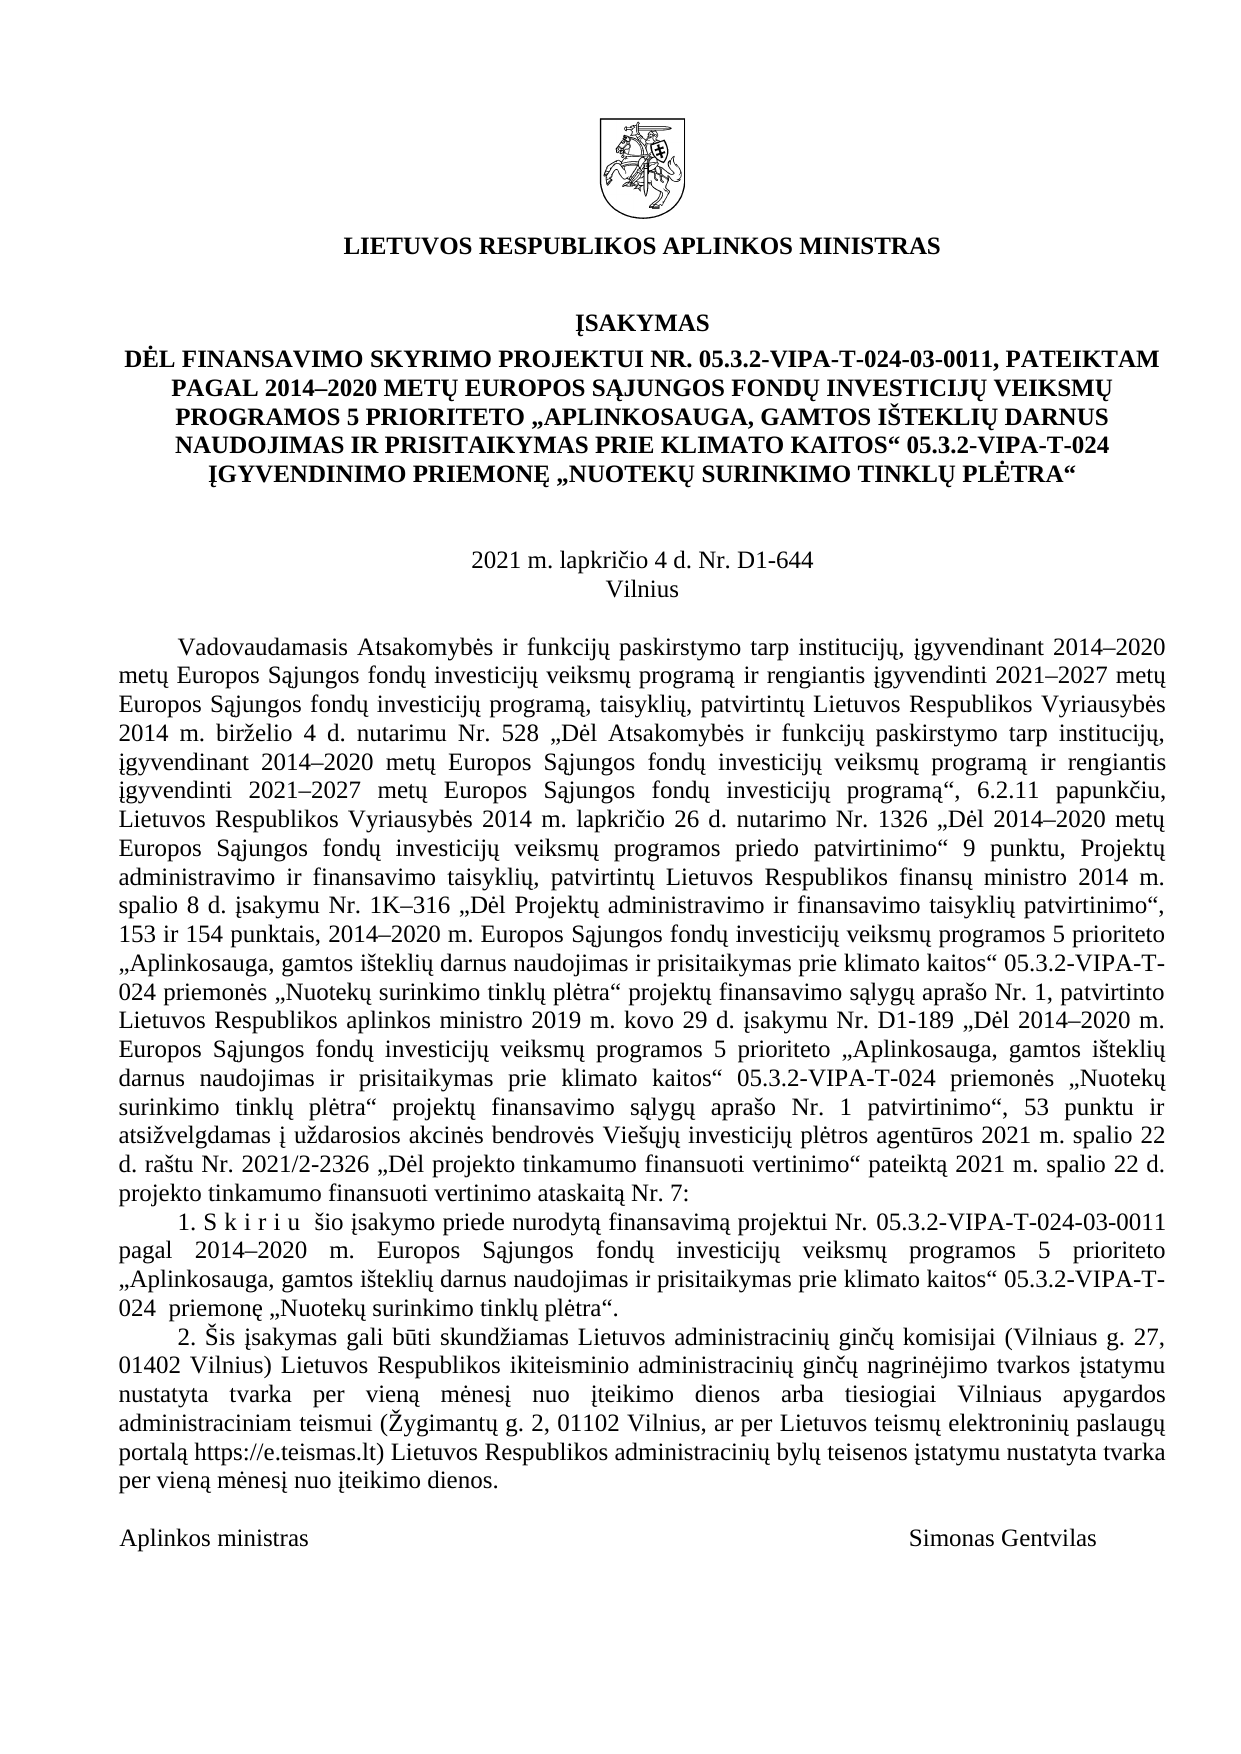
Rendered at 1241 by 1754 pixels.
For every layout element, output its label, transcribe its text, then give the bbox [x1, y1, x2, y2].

text LIETUVOS RESPUBLIKOS APLINKOS MINISTRAS [118, 231, 1166, 260]
text 2. Šis įsakymas gali būti skundžiamas Lietuvos administracinių ginčų komisijai (Vilniaus g. 27, 01402 Vilnius) Lietuvos Respublikos ikiteisminio administracinių ginčų nagrinėjimo tvarkos įstatymu nustatyta tvarka per vieną mėnesį nuo įteikimo dienos arba tiesiogiai Vilniaus apygardos administraciniam teismui (Žygimantų g. 2, 01102 Vilnius, ar per Lietuvos teismų elektroninių paslaugų portalą https://e.teismas.lt) Lietuvos Respublikos administracinių bylų teisenos įstatymu nustatyta tvarka per vieną mėnesį nuo įteikimo dienos. [118, 1322, 1166, 1494]
text Aplinkos ministras Simonas Gentvilas [119, 1523, 1163, 1552]
text Vadovaudamasis Atsakomybės ir funkcijų paskirstymo tarp institucijų, įgyvendinant 2014–2020 metų Europos Sąjungos fondų investicijų veiksmų programą ir rengiantis įgyvendinti 2021–2027 metų Europos Sąjungos fondų investicijų programą, taisyklių, patvirtintų Lietuvos Respublikos Vyriausybės 2014 m. birželio 4 d. nutarimu Nr. 528 „Dėl Atsakomybės ir funkcijų paskirstymo tarp institucijų, įgyvendinant 2014–2020 metų Europos Sąjungos fondų investicijų veiksmų programą ir rengiantis įgyvendinti 2021–2027 metų Europos Sąjungos fondų investicijų programą“, 6.2.11 papunkčiu, Lietuvos Respublikos Vyriausybės 2014 m. lapkričio 26 d. nutarimo Nr. 1326 „Dėl 2014–2020 metų Europos Sąjungos fondų investicijų veiksmų programos priedo patvirtinimo“ 9 punktu, Projektų administravimo ir finansavimo taisyklių, patvirtintų Lietuvos Respublikos finansų ministro 2014 m. spalio 8 d. įsakymu Nr. 1K–316 „Dėl Projektų administravimo ir finansavimo taisyklių patvirtinimo“, 153 ir 154 punktais, 2014–2020 m. Europos Sąjungos fondų investicijų veiksmų programos 5 prioriteto „Aplinkosauga, gamtos išteklių darnus naudojimas ir prisitaikymas prie klimato kaitos“ 05.3.2-VIPA-T-024 priemonės „Nuotekų surinkimo tinklų plėtra“ projektų finansavimo sąlygų aprašo Nr. 1, patvirtinto Lietuvos Respublikos aplinkos ministro 2019 m. kovo 29 d. įsakymu Nr. D1-189 „Dėl 2014–2020 m. Europos Sąjungos fondų investicijų veiksmų programos 5 prioriteto „Aplinkosauga, gamtos išteklių darnus naudojimas ir prisitaikymas prie klimato kaitos“ 05.3.2-VIPA-T-024 priemonės „Nuotekų surinkimo tinklų plėtra“ projektų finansavimo sąlygų aprašo Nr. 1 patvirtinimo“, 53 punktu ir atsižvelgdamas į uždarosios akcinės bendrovės Viešųjų investicijų plėtros agentūros 2021 m. spalio 22 d. raštu Nr. 2021/2-2326 „Dėl projekto tinkamumo finansuoti vertinimo“ pateiktą 2021 m. spalio 22 d. projekto tinkamumo finansuoti vertinimo ataskaitą Nr. 7: [118, 632, 1166, 1207]
text Vilnius [118, 574, 1166, 632]
text 1. S k i r i u šio įsakymo priede nurodytą finansavimą projektui Nr. 05.3.2-VIPA-T-024-03-0011 pagal 2014–2020 m. Europos Sąjungos fondų investicijų veiksmų programos 5 prioriteto „Aplinkosauga, gamtos išteklių darnus naudojimas ir prisitaikymas prie klimato kaitos“ 05.3.2-VIPA-T-024 priemonę „Nuotekų surinkimo tinklų plėtra“. [118, 1207, 1166, 1322]
text 2021 m. lapkričio 4 d. Nr. D1-644 [118, 546, 1166, 574]
text DĖL FINANSAVIMO SKYRIMO PROJEKTUI NR. 05.3.2-VIPA-T-024-03-0011, PATEIKTAM PAGAL 2014–2020 METŲ EUROPOS SĄJUNGOS FONDŲ INVESTICIJŲ VEIKSMŲ PROGRAMOS 5 PRIORITETO „APLINKOSAUGA, GAMTOS IŠTEKLIŲ DARNUS NAUDOJIMAS IR PRISITAIKYMAS PRIE KLIMATO KAITOS“ 05.3.2-VIPA-T-024 ĮGYVENDINIMO PRIEMONĘ „NUOTEKŲ SURINKIMO TINKLŲ PLĖTRA“ [118, 344, 1166, 488]
text ĮSAKYMAS [118, 308, 1166, 337]
